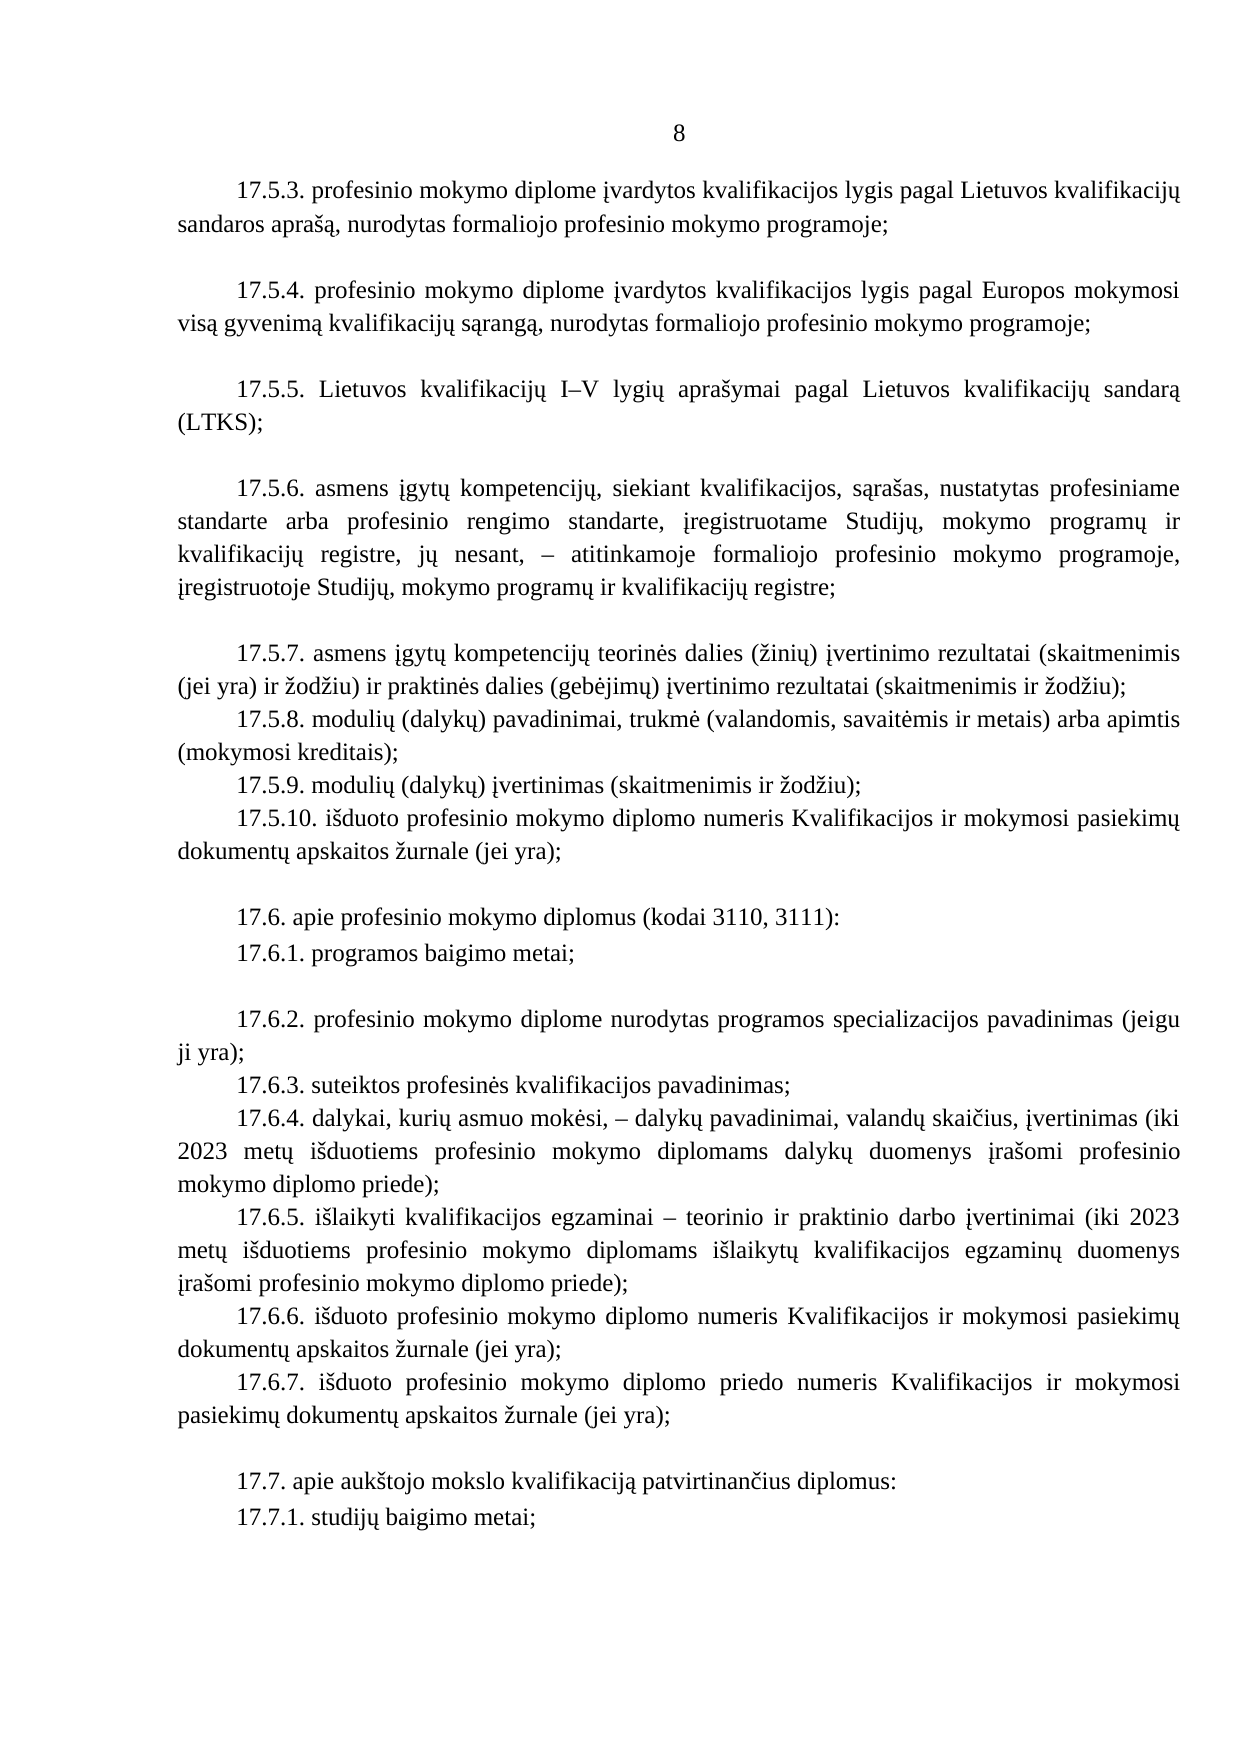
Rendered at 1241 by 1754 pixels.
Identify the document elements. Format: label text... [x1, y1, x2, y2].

text 17.6. apie profesinio mokymo diplomus (kodai 3110, 3111): [177, 902, 1181, 931]
text 17.5.6. asmens įgytų kompetencijų, siekiant kvalifikacijos, sąrašas, nustatytas profesiniame standarte arba profesinio rengimo standarte, įregistruotame Studijų, mokymo programų ir kvalifikacijų registre, jų nesant, – atitinkamoje formaliojo profesinio mokymo programoje, įregistruotoje Studijų, mokymo programų ir kvalifikacijų registre; [177, 473, 1181, 601]
text 17.6.2. profesinio mokymo diplome nurodytas programos specializacijos pavadinimas (jeigu ji yra); [177, 1004, 1181, 1066]
text 17.7.1. studijų baigimo metai; [177, 1502, 1181, 1531]
text 17.7. apie aukštojo mokslo kvalifikaciją patvirtinančius diplomus: [177, 1466, 1181, 1495]
text 17.6.7. išduoto profesinio mokymo diplomo priedo numeris Kvalifikacijos ir mokymosi pasiekimų dokumentų apskaitos žurnale (jei yra); [177, 1367, 1181, 1429]
text 17.6.5. išlaikyti kvalifikacijos egzaminai – teorinio ir praktinio darbo įvertinimai (iki 2023 metų išduotiems profesinio mokymo diplomams išlaikytų kvalifikacijos egzaminų duomenys įrašomi profesinio mokymo diplomo priede); [177, 1202, 1181, 1297]
text 17.5.8. modulių (dalykų) pavadinimai, trukmė (valandomis, savaitėmis ir metais) arba apimtis (mokymosi kreditais); [177, 704, 1181, 766]
text 17.6.4. dalykai, kurių asmuo mokėsi, – dalykų pavadinimai, valandų skaičius, įvertinimas (iki 2023 metų išduotiems profesinio mokymo diplomams dalykų duomenys įrašomi profesinio mokymo diplomo priede); [177, 1103, 1181, 1198]
text 17.5.7. asmens įgytų kompetencijų teorinės dalies (žinių) įvertinimo rezultatai (skaitmenimis (jei yra) ir žodžiu) ir praktinės dalies (gebėjimų) įvertinimo rezultatai (skaitmenimis ir žodžiu); [177, 638, 1181, 700]
text 17.5.5. Lietuvos kvalifikacijų I–V lygių aprašymai pagal Lietuvos kvalifikacijų sandarą (LTKS); [177, 374, 1181, 436]
text 17.5.10. išduoto profesinio mokymo diplomo numeris Kvalifikacijos ir mokymosi pasiekimų dokumentų apskaitos žurnale (jei yra); [177, 803, 1181, 865]
text 17.5.9. modulių (dalykų) įvertinimas (skaitmenimis ir žodžiu); [177, 770, 1181, 799]
text 17.5.3. profesinio mokymo diplome įvardytos kvalifikacijos lygis pagal Lietuvos kvalifikacijų sandaros aprašą, nurodytas formaliojo profesinio mokymo programoje; [177, 176, 1181, 237]
text 17.6.1. programos baigimo metai; [177, 938, 1181, 967]
text 17.6.6. išduoto profesinio mokymo diplomo numeris Kvalifikacijos ir mokymosi pasiekimų dokumentų apskaitos žurnale (jei yra); [177, 1301, 1181, 1363]
text 17.5.4. profesinio mokymo diplome įvardytos kvalifikacijos lygis pagal Europos mokymosi visą gyvenimą kvalifikacijų sąrangą, nurodytas formaliojo profesinio mokymo programoje; [177, 275, 1181, 336]
text 17.6.3. suteiktos profesinės kvalifikacijos pavadinimas; [177, 1070, 1181, 1099]
